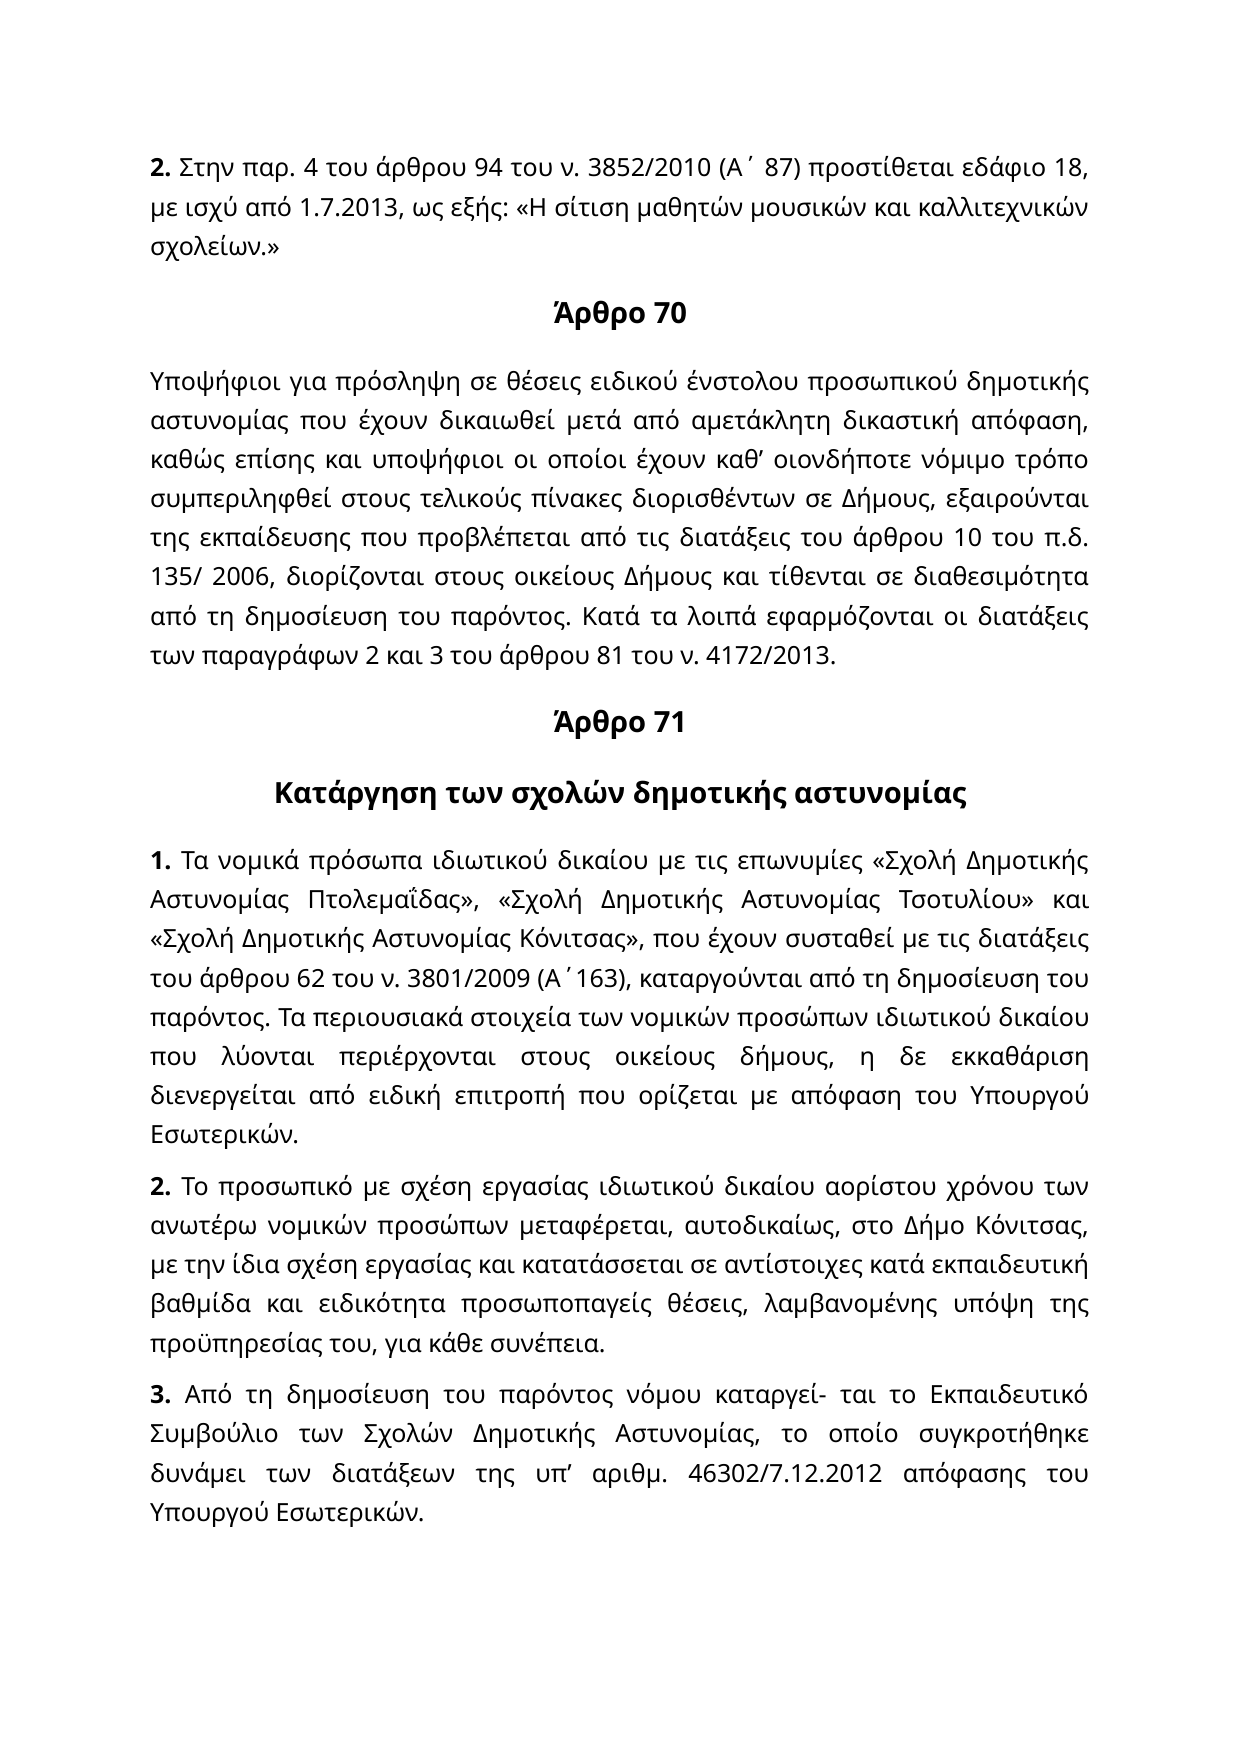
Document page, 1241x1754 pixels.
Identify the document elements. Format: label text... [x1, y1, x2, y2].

text Υποψήφιοι για πρόσληψη σε θέσεις ειδικού ένστολου προσωπικού δημοτικής αστυνομίας που έχουν δικαιωθεί μετά από αμετάκλητη δικαστική απόφαση, καθώς επίσης και υποψήφιοι οι οποίοι έχουν καθ’ οιονδήποτε νόμιμο τρόπο συμπεριληφθεί στους τελικούς πίνακες διορισθέντων σε Δήμους, εξαιρούνται της εκπαίδευσης που προβλέπεται από τις διατάξεις του άρθρου 10 του π.δ. 135/ 2006, διορίζονται στους οικείους Δήμους και τίθενται σε διαθεσιμότητα από τη δημοσίευση του παρόντος. Κατά τα λοιπά εφαρμόζονται οι διατάξεις των παραγράφων 2 και 3 του άρθρου 81 του ν. 4172/2013. [150, 363, 1090, 671]
text 2. Το προσωπικό με σχέση εργασίας ιδιωτικού δικαίου αορίστου χρόνου των ανωτέρω νομικών προσώπων μεταφέρεται, αυτοδικαίως, στο Δήμο Κόνιτσας, με την ίδια σχέση εργασίας και κατατάσσεται σε αντίστοιχες κατά εκπαιδευτική βαθμίδα και ειδικότητα προσωποπαγείς θέσεις, λαμβανομένης υπόψη της προϋπηρεσίας του, για κάθε συνέπεια. [150, 1168, 1090, 1359]
subtitle Άρθρο 71 [150, 701, 1090, 741]
text 1. Τα νομικά πρόσωπα ιδιωτικού δικαίου με τις επωνυμίες «Σχολή Δημοτικής Αστυνομίας Πτολεμαΐδας», «Σχολή Δημοτικής Αστυνομίας Τσοτυλίου» και «Σχολή Δημοτικής Αστυνομίας Κόνιτσας», που έχουν συσταθεί με τις διατάξεις του άρθρου 62 του ν. 3801/2009 (Α΄163), καταργούνται από τη δημοσίευση του παρόντος. Τα περιουσιακά στοιχεία των νομικών προσώπων ιδιωτικού δικαίου που λύονται περιέρχονται στους οικείους δήμους, η δε εκκαθάριση διενεργείται από ειδική επιτροπή που ορίζεται με απόφαση του Υπουργού Εσωτερικών. [150, 843, 1090, 1151]
text 3. Από τη δημοσίευση του παρόντος νόμου καταργεί- ται το Εκπαιδευτικό Συμβούλιο των Σχολών Δημοτικής Αστυνομίας, το οποίο συγκροτήθηκε δυνάμει των διατάξεων της υπ’ αριθμ. 46302/7.12.2012 απόφασης του Υπουργού Εσωτερικών. [150, 1377, 1090, 1528]
text 2. Στην παρ. 4 του άρθρου 94 του ν. 3852/2010 (Α΄ 87) προστίθεται εδάφιο 18, με ισχύ από 1.7.2013, ως εξής: «Η σίτιση μαθητών μουσικών και καλλιτεχνικών σχολείων.» [150, 150, 1090, 262]
subtitle Κατάργηση των σχολών δημοτικής αστυνομίας [150, 772, 1090, 812]
subtitle Άρθρο 70 [150, 292, 1090, 332]
